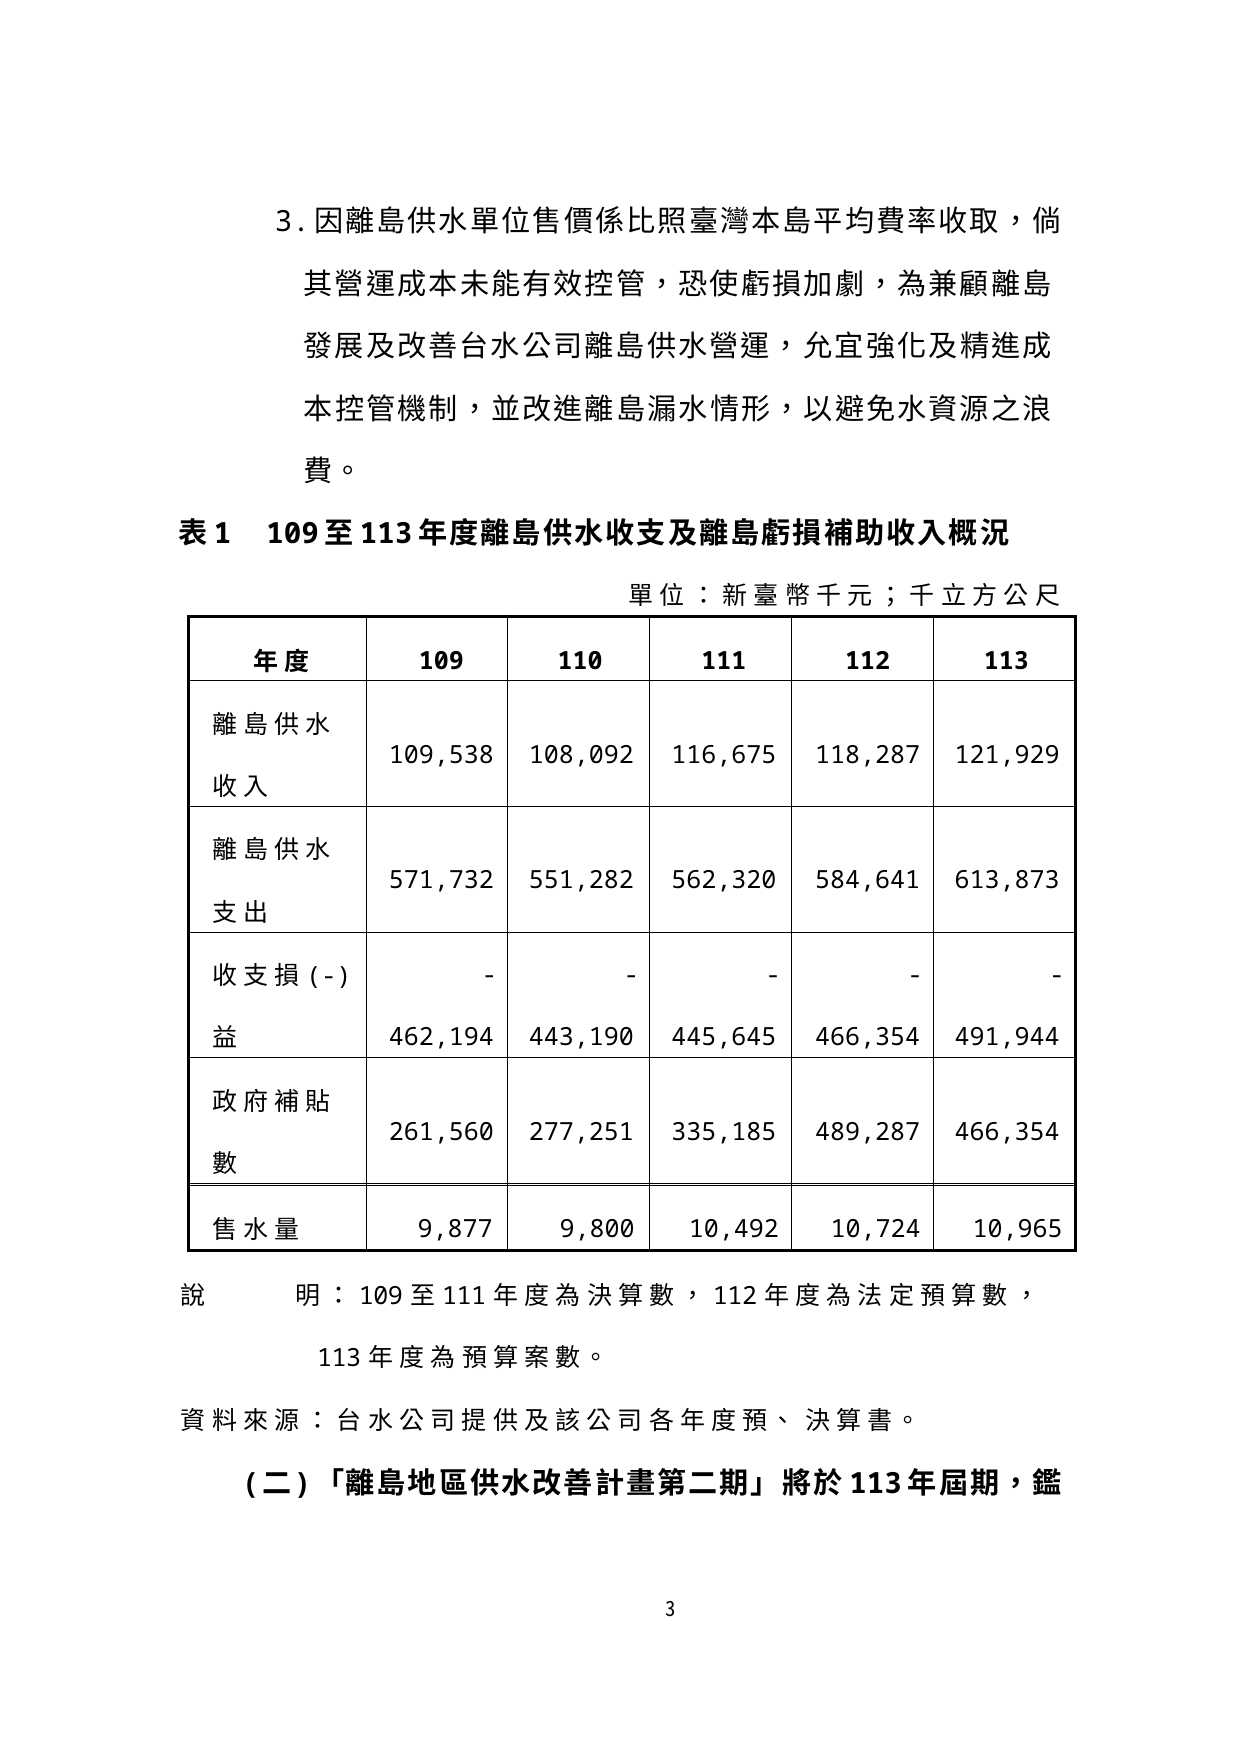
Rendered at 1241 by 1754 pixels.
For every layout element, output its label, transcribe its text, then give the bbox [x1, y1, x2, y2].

table_cell 116,675 [650, 681, 791, 806]
table_cell 售水量 [190, 1186, 366, 1248]
table_cell 277,251 [508, 1058, 649, 1183]
table_cell -443,190 [508, 933, 649, 1057]
table_cell 562,320 [650, 807, 791, 931]
table_cell -462,194 [367, 933, 507, 1057]
table_cell 489,287 [792, 1058, 933, 1183]
table_header 109 [367, 618, 507, 680]
text 表1 109至113年度離島供水收支及離島虧損補助收入概況 [177, 490, 1063, 552]
text (二)「離島地區供水改善計畫第二期」將於113年屆期，鑑 [236, 1439, 1063, 1502]
table_cell 551,282 [508, 807, 649, 931]
table_header 112 [792, 618, 933, 680]
table_cell -466,354 [792, 933, 933, 1057]
table_cell 離島供水收入 [190, 681, 366, 806]
text 單位：新臺幣千元；千立方公尺 [177, 552, 1063, 615]
table_cell 10,724 [792, 1186, 933, 1248]
table_cell 571,732 [367, 807, 507, 931]
table_header 111 [650, 618, 791, 680]
table_cell 離島供水支出 [190, 807, 366, 931]
table_cell 9,877 [367, 1186, 507, 1248]
table_cell 466,354 [934, 1058, 1074, 1183]
table_cell -445,645 [650, 933, 791, 1057]
table_cell 335,185 [650, 1058, 791, 1183]
table_cell 10,965 [934, 1186, 1074, 1248]
table_cell 613,873 [934, 807, 1074, 931]
table_cell 政府補貼數 [190, 1058, 366, 1183]
table_cell 118,287 [792, 681, 933, 806]
table_cell 收支損(-)益 [190, 933, 366, 1057]
table_cell 261,560 [367, 1058, 507, 1183]
table_cell -491,944 [934, 933, 1074, 1057]
text 3.因離島供水單位售價係比照臺灣本島平均費率收取，倘其營運成本未能有效控管，恐使虧損加劇，為兼顧離島發展及改善台水公司離島供水營運，允宜強化及精進成本控管機制，並改進離島漏水情形，以避免水資源之浪費。 [266, 177, 1063, 490]
table_cell 108,092 [508, 681, 649, 806]
table_cell 10,492 [650, 1186, 791, 1248]
table_header 110 [508, 618, 649, 680]
table_cell 9,800 [508, 1186, 649, 1248]
table_cell 584,641 [792, 807, 933, 931]
text 資料來源：台水公司提供及該公司各年度預、決算書。 [177, 1377, 1063, 1439]
table_header 年度 [190, 618, 366, 680]
text 說 明：109至111年度為決算數，112年度為法定預算數，113年度為預算案數。 [177, 1252, 1063, 1377]
table_header 113 [934, 618, 1074, 680]
table_cell 109,538 [367, 681, 507, 806]
table_cell 121,929 [934, 681, 1074, 806]
